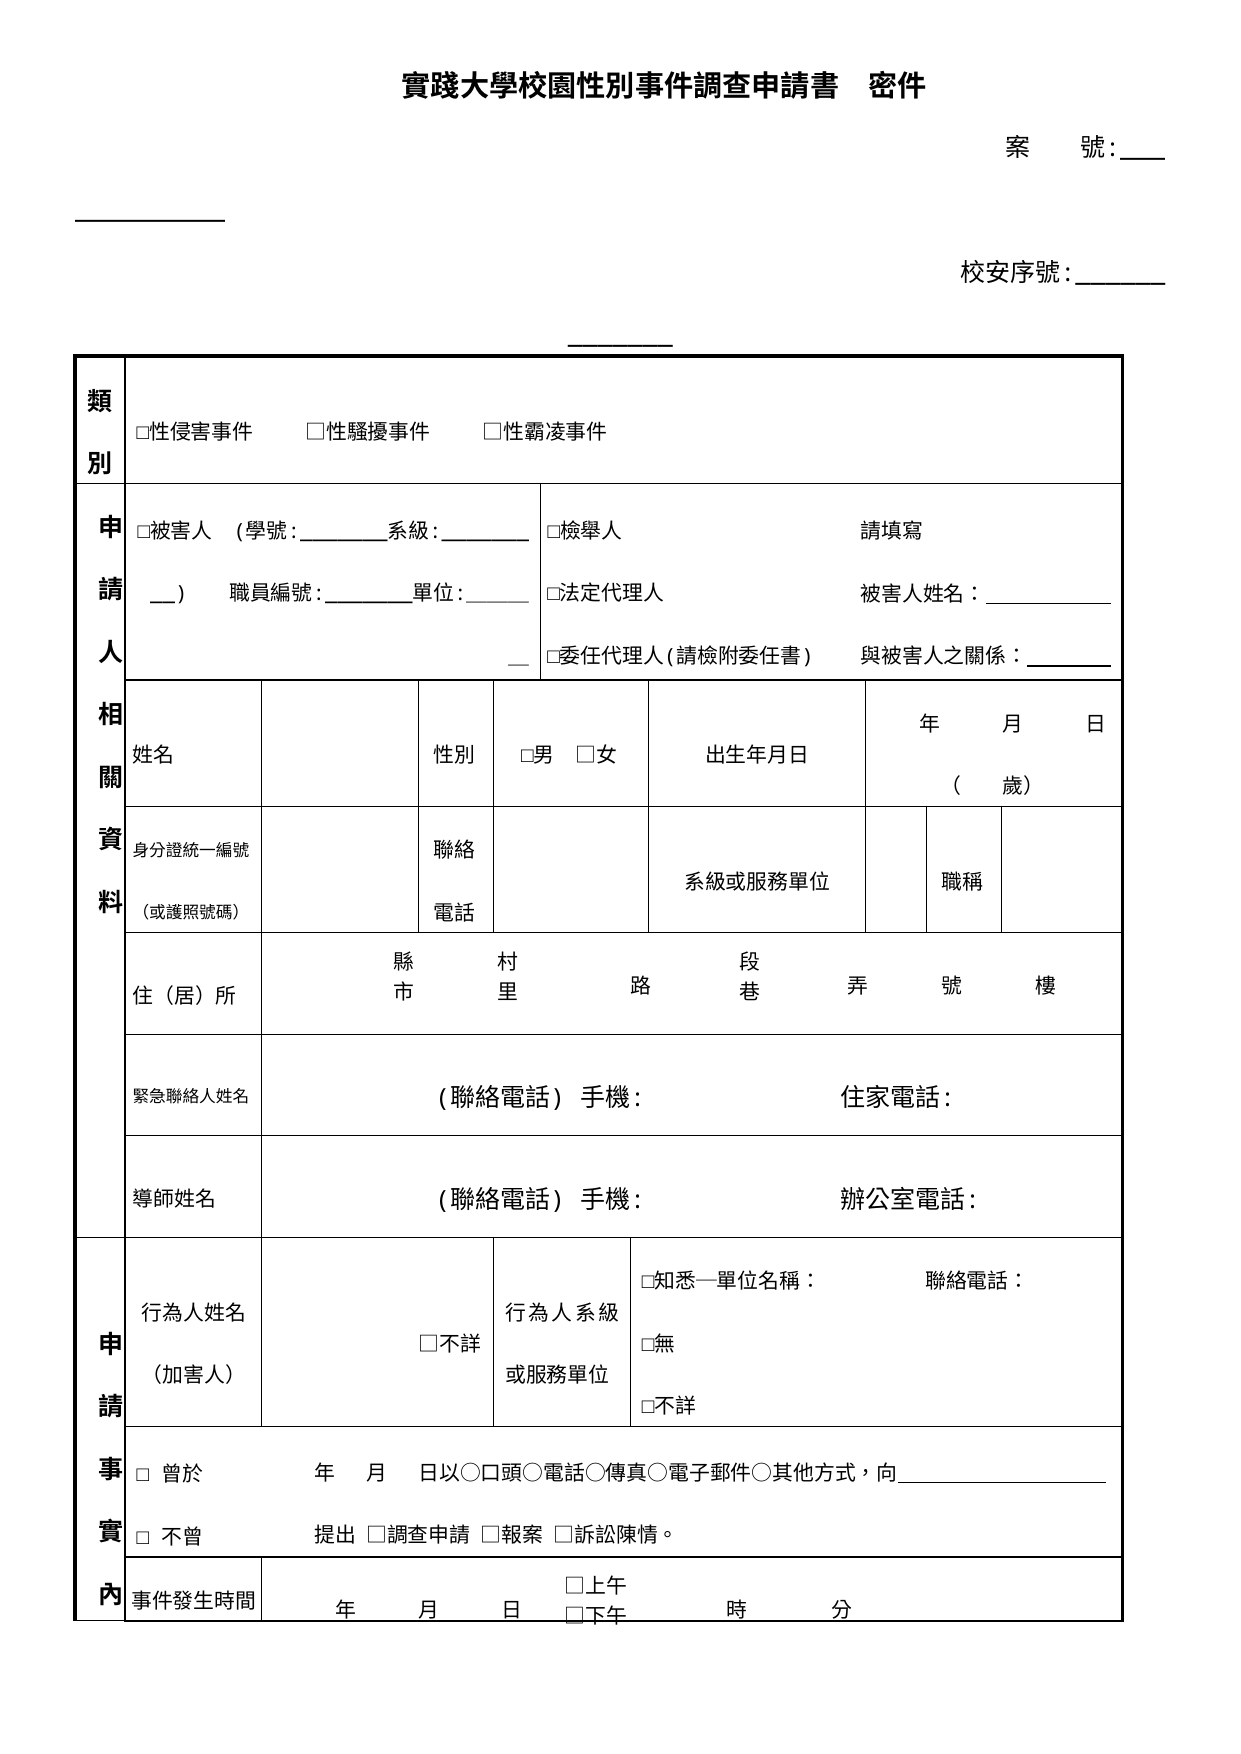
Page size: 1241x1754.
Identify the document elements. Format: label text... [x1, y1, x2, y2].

table_cell 職稱 [927, 807, 1001, 932]
table_cell [1002, 807, 1121, 932]
table_cell 系級或服務單位 [649, 807, 865, 932]
table_cell 住（居）所 [126, 933, 261, 1034]
table_cell 行為人姓名 （加害人） [126, 1238, 261, 1426]
table_cell 性別 [419, 681, 493, 806]
table_cell 年 月 日 □上午□下午 時 分 [262, 1558, 1121, 1620]
table_cell [866, 807, 926, 932]
table_cell 事件發生時間 [126, 1558, 261, 1620]
table_cell 申請人相關資料 [77, 484, 124, 1237]
text 案 號:_____________ [75, 104, 1165, 229]
table_cell 行為人系級或服務單位 [494, 1238, 630, 1426]
table_cell □被害人 (學號:_______系級:_________) 職員編號:_______單位:＿＿＿＿ [126, 484, 540, 679]
table_cell □知悉─單位名稱： 聯絡電話： □無 □不詳 [631, 1238, 1121, 1426]
table_cell □ 曾於 □ 不曾 [126, 1427, 261, 1556]
text 實踐大學校園性別事件調查申請書 密件 [75, 42, 1165, 104]
table_cell □不詳 [262, 1238, 493, 1426]
table_cell 年 月 日以○口頭○電話○傳真○電子郵件○其他方式，向 提出 □調查申請 □報案 □訴訟陳情。 [261, 1427, 1121, 1556]
table_cell □男 □女 [494, 681, 648, 806]
table_cell 縣市 村里 路 段巷 弄 號 樓 [262, 933, 1121, 1034]
table_cell (聯絡電話) 手機: 辦公室電話: [262, 1136, 1121, 1237]
table_cell [262, 681, 418, 806]
table_header □性侵害事件 □性騷擾事件 □性霸凌事件 [126, 358, 1121, 482]
table_cell 申請事實內 [77, 1238, 124, 1620]
table_cell [262, 807, 418, 932]
table_cell 請填寫 被害人姓名： 與被害人之關係： [849, 484, 1121, 679]
table_cell 聯絡電話 [419, 807, 493, 932]
table_cell 出生年月日 [649, 681, 865, 806]
table_cell 年 月 日（ 歲） [866, 681, 1121, 806]
table_header 類別 [77, 358, 124, 482]
table_cell 身分證統一編號（或護照號碼） [126, 807, 261, 932]
table_cell 導師姓名 [126, 1136, 261, 1237]
table_cell 緊急聯絡人姓名 [126, 1035, 261, 1135]
table_cell (聯絡電話) 手機: 住家電話: [262, 1035, 1121, 1135]
text 校安序號:_____________ [75, 229, 1165, 354]
table_cell □檢舉人 □法定代理人 □委任代理人(請檢附委任書) [541, 484, 849, 679]
table_cell [494, 807, 648, 932]
table_cell 姓名 [126, 681, 261, 806]
